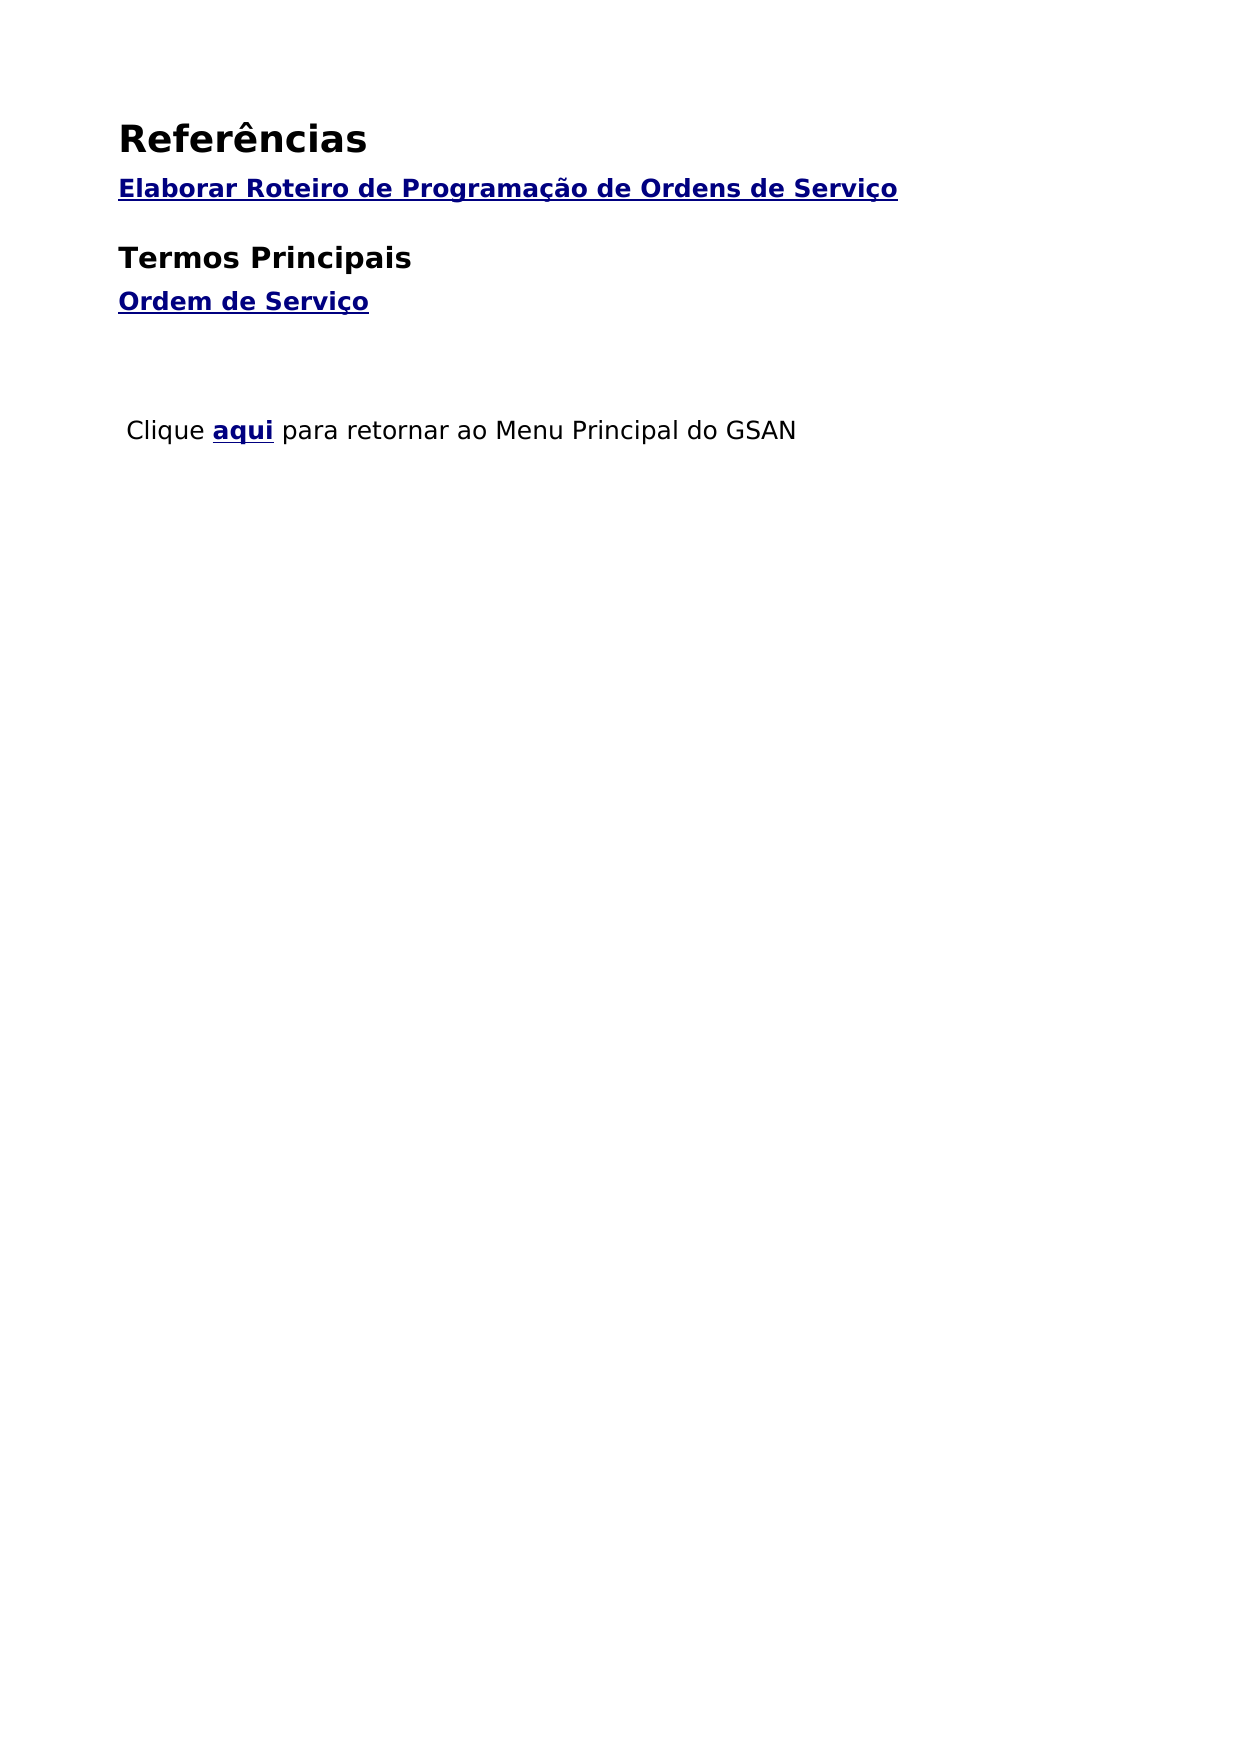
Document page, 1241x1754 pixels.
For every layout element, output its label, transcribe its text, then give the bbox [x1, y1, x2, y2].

text Ordem de Serviço [118, 287, 1122, 317]
text Elaborar Roteiro de Programação de Ordens de Serviço [118, 174, 1122, 203]
subtitle Termos Principais [118, 241, 1122, 275]
text Clique aqui para retornar ao Menu Principal do GSAN [118, 329, 1122, 446]
subtitle Referências [118, 118, 1122, 162]
